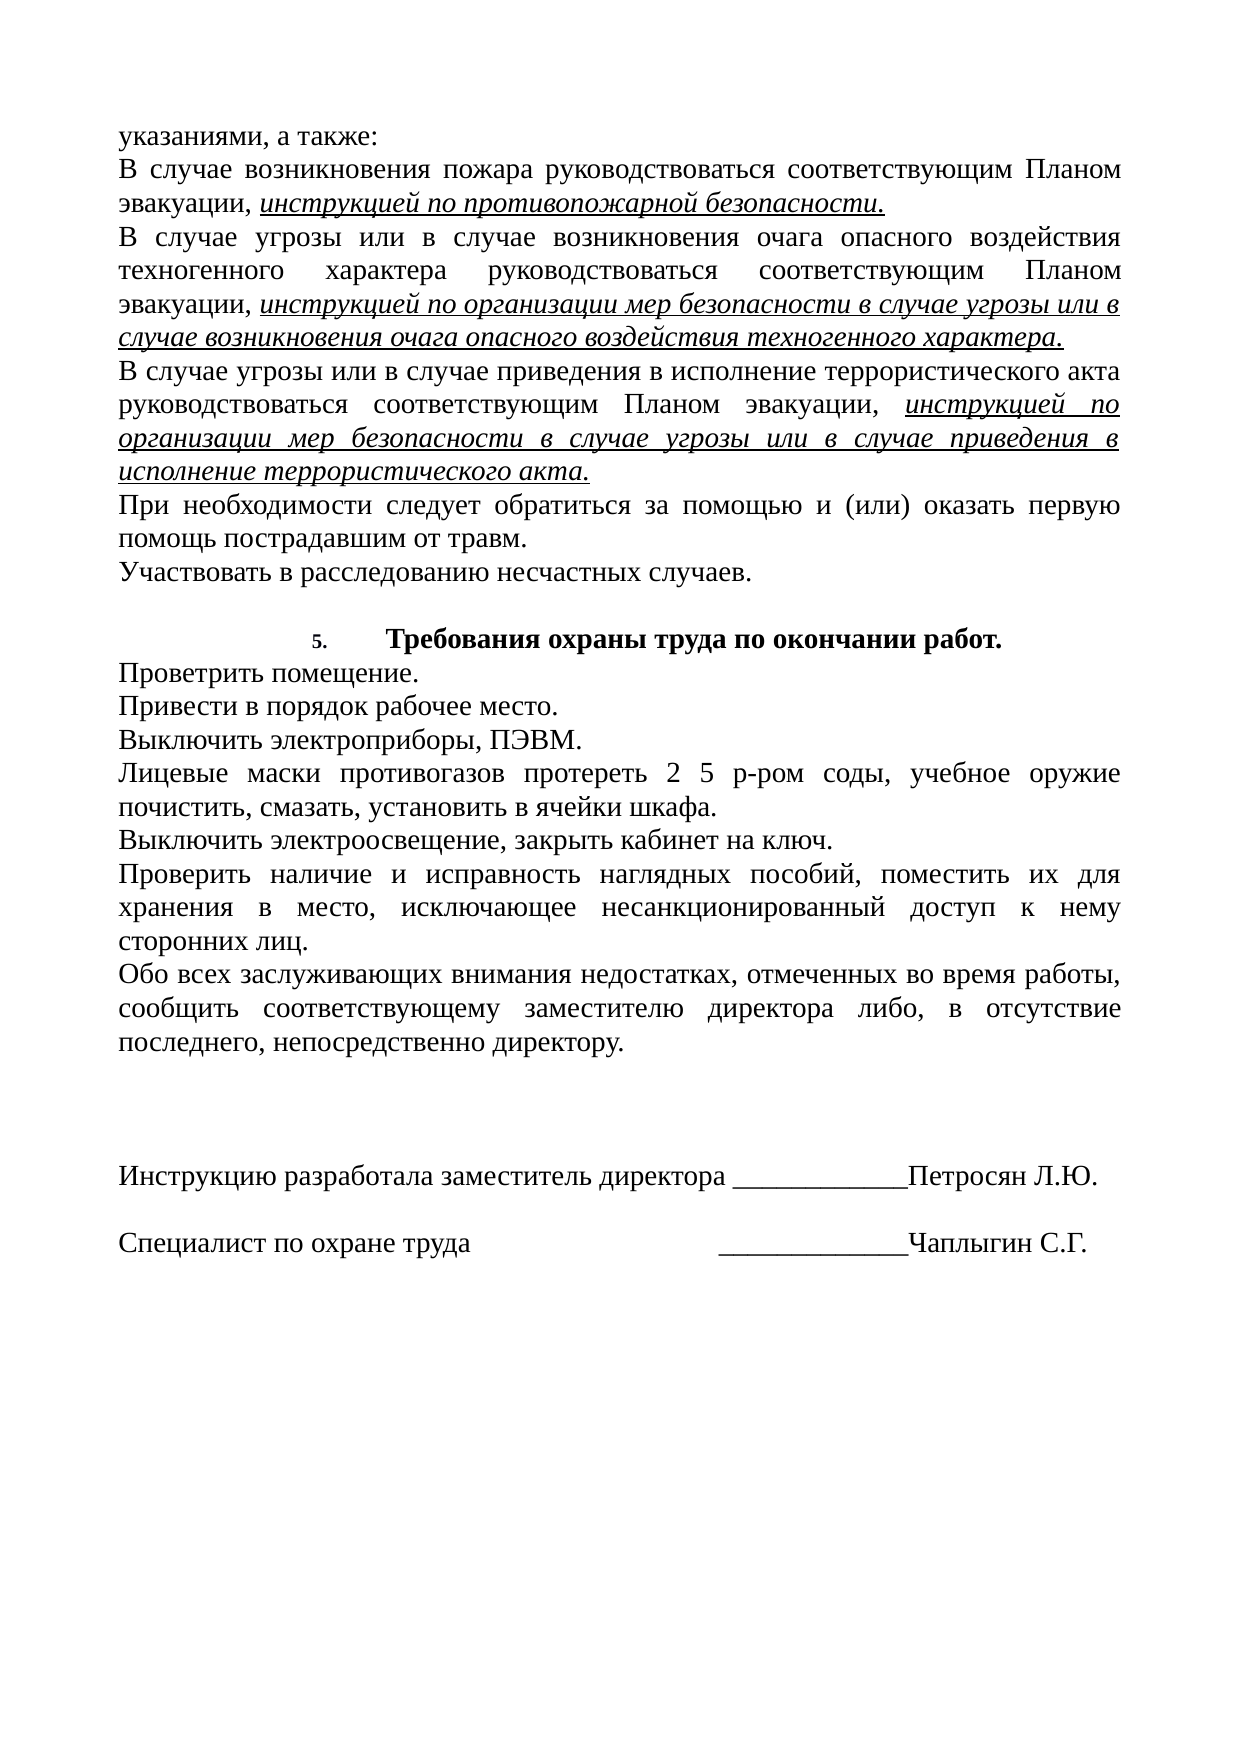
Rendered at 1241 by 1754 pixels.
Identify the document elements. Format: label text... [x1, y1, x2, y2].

text Привести в порядок рабочее место. [118, 688, 1122, 722]
text При необходимости следует обратиться за помощью и (или) оказать первую помощь пострадавшим от травм. [118, 487, 1122, 554]
text В случае возникновения пожара руководствоваться соответствующим Планом эвакуации, инструкцией по противопожарной безопасности. [118, 152, 1122, 219]
text Проветрить помещение. [118, 655, 1122, 688]
text В случае угрозы или в случае возникновения очага опасного воздействия техногенного характера руководствоваться соответствующим Планом эвакуации, инструкцией по организации мер безопасности в случае угрозы или в случае возникновения очага опасного воздействия техногенного характера. [118, 219, 1122, 353]
text Выключить электроосвещение, закрыть кабинет на ключ. [118, 822, 1122, 856]
text Проверить наличие и исправность наглядных пособий, поместить их для хранения в место, исключающее несанкционированный доступ к нему сторонних лиц. [118, 856, 1122, 957]
text указаниями, а также: [118, 118, 1122, 152]
text Инструкцию разработала заместитель директора ____________Петросян Л.Ю. [118, 1158, 1122, 1191]
text Участвовать в расследованию несчастных случаев. [118, 554, 1122, 588]
list Требования охраны труда по окончании работ. [118, 621, 1122, 655]
text В случае угрозы или в случае приведения в исполнение террористического акта руководствоваться соответствующим Планом эвакуации, инструкцией по организации мер безопасности в случае угрозы или в случае приведения в исполнение террористического акта. [118, 353, 1122, 487]
text Лицевые маски противогазов протереть 2 5 р-ром соды, учебное оружие почистить, смазать, установить в ячейки шкафа. [118, 755, 1122, 822]
text Обо всех заслуживающих внимания недостатках, отмеченных во время работы, сообщить соответствующему заместителю директора либо, в отсутствие последнего, непосредственно директору. [118, 957, 1122, 1057]
text Специалист по охране труда _____________Чаплыгин С.Г. [118, 1225, 1122, 1258]
text Выключить электроприборы, ПЭВМ. [118, 722, 1122, 755]
